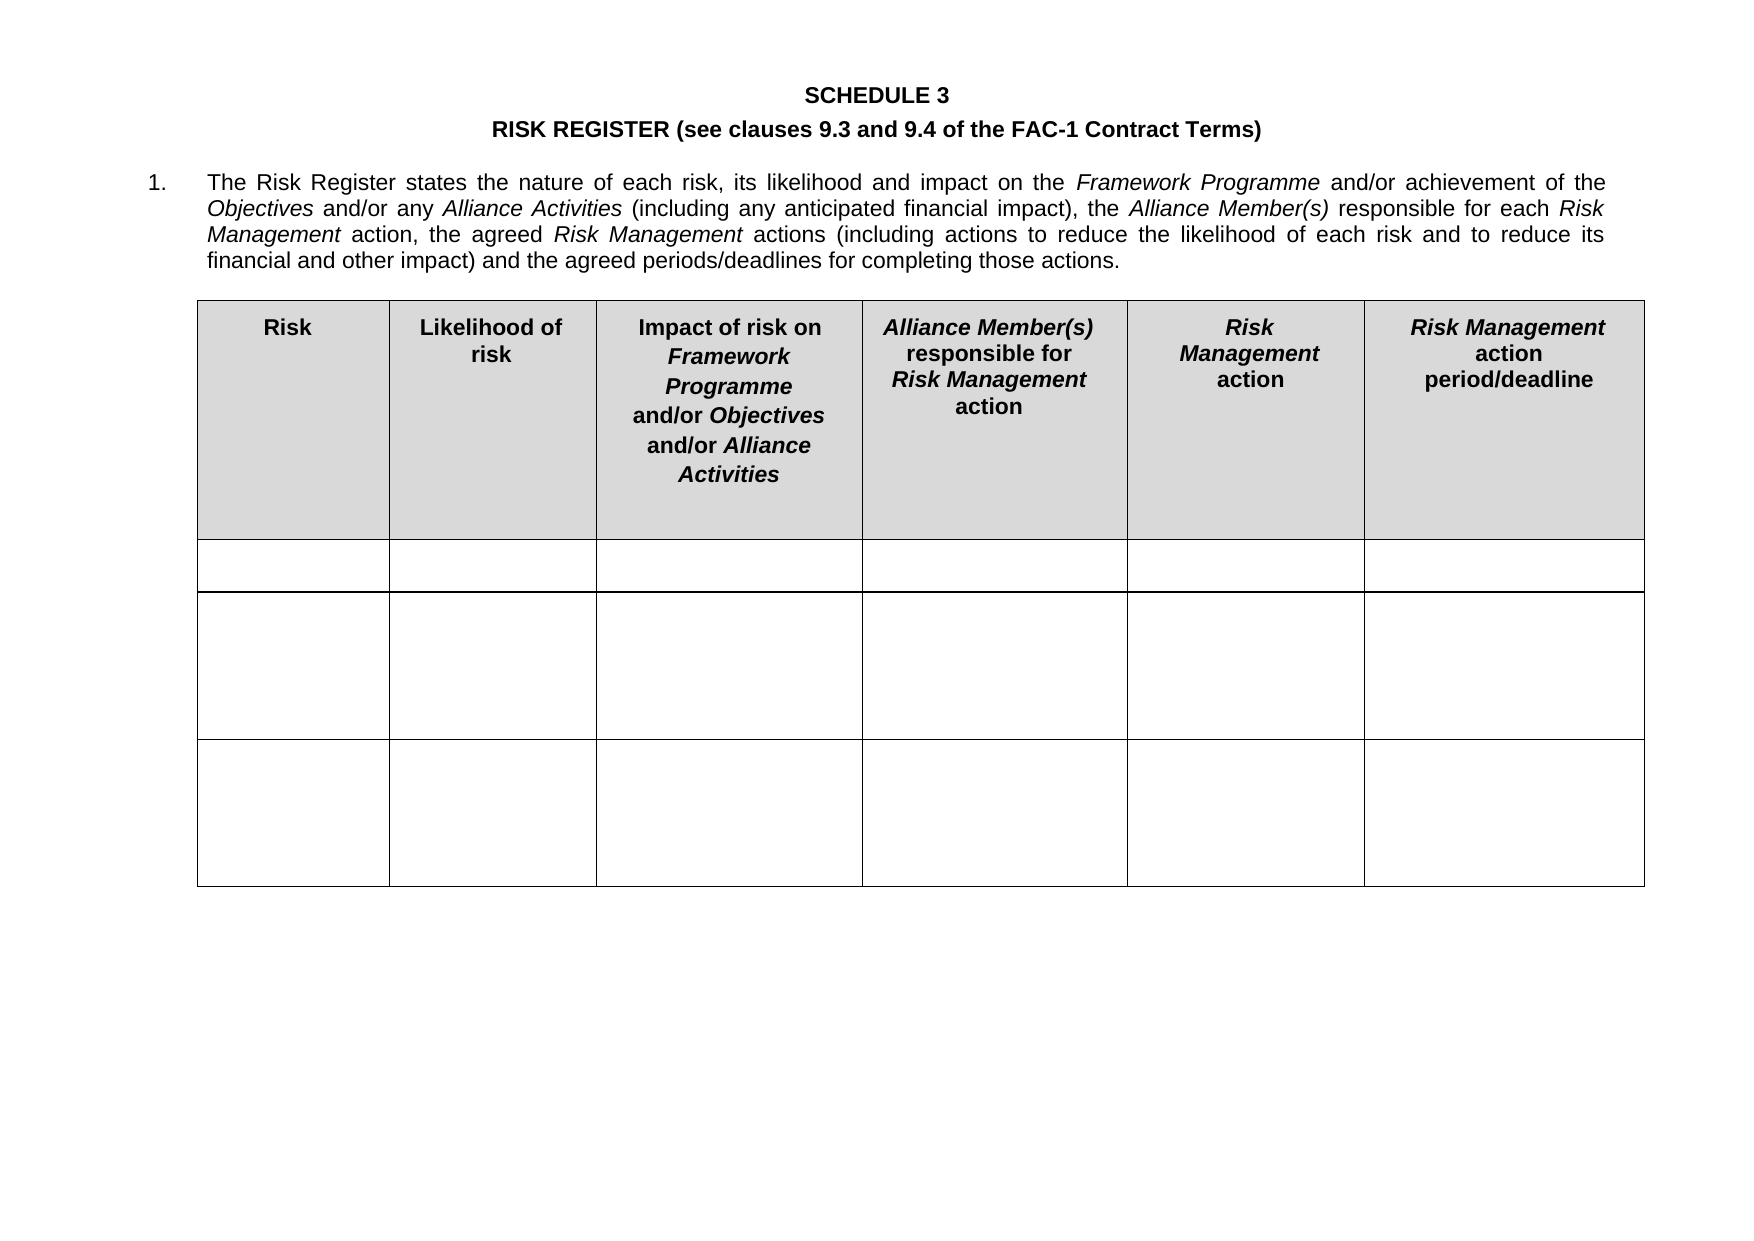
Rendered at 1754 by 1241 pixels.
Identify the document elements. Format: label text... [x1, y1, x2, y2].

table_cell [1128, 540, 1364, 591]
table_cell [1365, 593, 1644, 739]
table_cell [390, 540, 596, 591]
table_cell [1128, 593, 1364, 739]
table_header Alliance Member(s) responsible for Risk Management action [863, 301, 1127, 539]
table_cell [198, 740, 389, 886]
table_cell [1128, 740, 1364, 886]
table_header Risk Management action [1128, 301, 1364, 539]
subtitle SCHEDULE 3 [148, 82, 1606, 108]
table_cell [863, 740, 1127, 886]
table_header Risk Management action period/deadline [1365, 301, 1644, 539]
table_cell [390, 740, 596, 886]
subtitle RISK REGISTER (see clauses 9.3 and 9.4 of the FAC-1 Contract Terms) [148, 116, 1606, 142]
table_cell [1365, 540, 1644, 591]
table_cell [863, 593, 1127, 739]
table_cell [597, 593, 862, 739]
table_cell [597, 740, 862, 886]
table_header Risk [198, 301, 389, 539]
table_header Likelihood of risk [390, 301, 596, 539]
table_cell [1365, 740, 1644, 886]
table_cell [863, 540, 1127, 591]
table_cell [198, 540, 389, 591]
table_cell [390, 593, 596, 739]
table_cell [198, 593, 389, 739]
list The Risk Register states the nature of each risk, its likelihood and impact on the Framework Programme and/or achievement of the Objectives and/or any Alliance Activities (including any anticipated financial impact), the Alliance Member(s) responsible for each Risk Management action, the agreed Risk Management actions (including actions to reduce the likelihood of each risk and to reduce its financial and other impact) and the agreed periods/deadlines for completing those actions. [148, 168, 1606, 274]
table_header Impact of risk on Framework Programme and/or Objectives and/or Alliance Activities [597, 301, 862, 539]
table_cell [597, 540, 862, 591]
